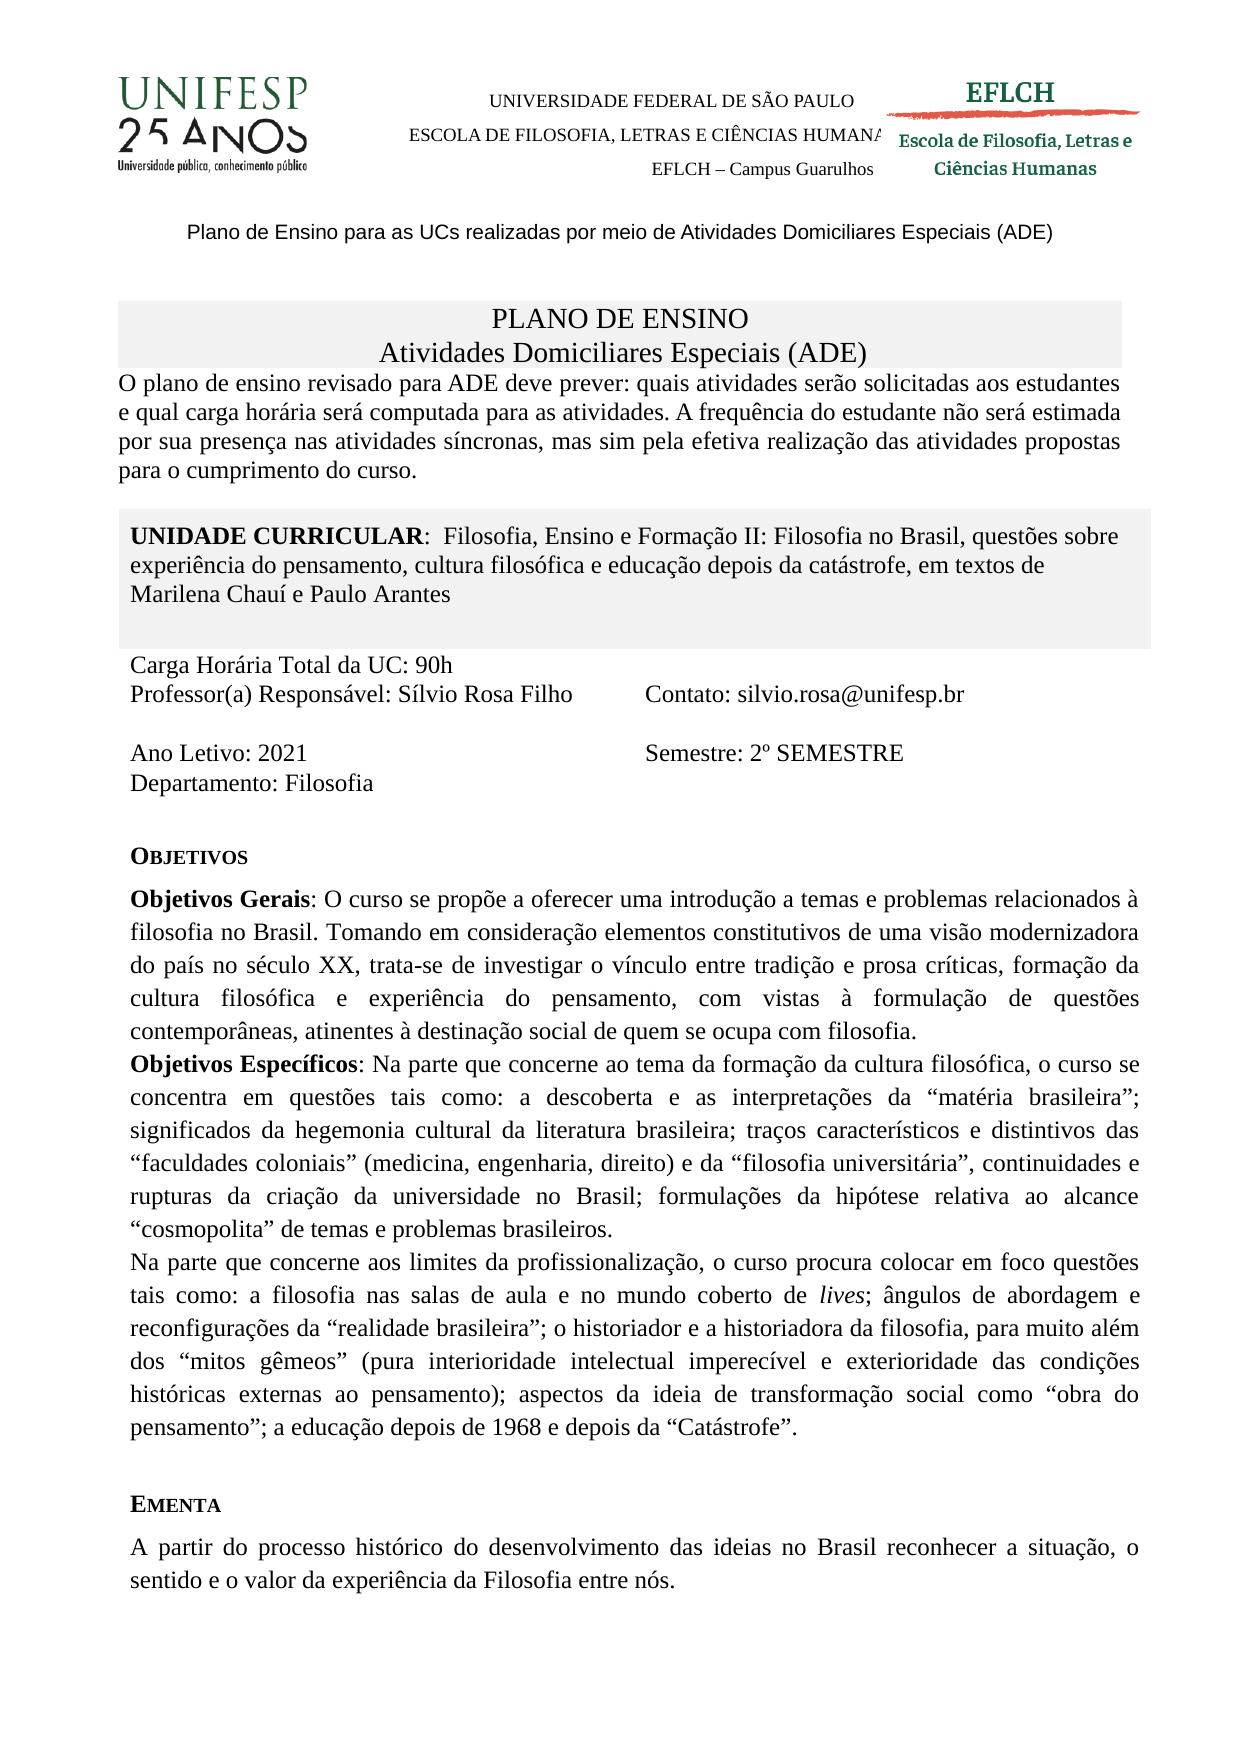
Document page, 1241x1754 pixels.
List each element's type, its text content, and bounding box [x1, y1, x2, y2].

text O plano de ensino revisado para ADE deve prever: quais atividades serão solicitadas aos estudantes e qual carga horária será computada para as atividades. A frequência do estudante não será estimada por sua presença nas atividades síncronas, mas sim pela efetiva realização das atividades propostas para o cumprimento do curso. [118, 368, 1122, 483]
table_cell Carga Horária Total da UC: 90h [119, 650, 1151, 678]
text Atividades Domiciliares Especiais (ADE) [118, 335, 1122, 368]
table_cell [119, 1600, 1151, 1643]
table_cell Contato: silvio.rosa@unifesp.br [634, 680, 1151, 737]
table_cell Departamento: Filosofia [119, 768, 1151, 797]
text PLANO DE ENSINO [118, 301, 1122, 335]
table_cell Professor(a) Responsável: Sílvio Rosa Filho [119, 680, 633, 737]
table_cell Ementa A partir do processo histórico do desenvolvimento das ideias no Brasil reconhecer a situação, o sentido e o valor da experiência da Filosofia entre nós. [119, 1446, 1151, 1598]
table_header UNIDADE CURRICULAR: Filosofia, Ensino e Formação II: Filosofia no Brasil, questões sobre experiência do pensamento, cultura filosófica e educação depois da catástrofe, em textos de Marilena Chauí e Paulo Arantes [119, 509, 1151, 649]
table_cell Ano Letivo: 2021 [119, 738, 633, 767]
table_cell Semestre: 2º SEMESTRE [634, 738, 1151, 767]
table_cell Objetivos Objetivos Gerais: O curso se propõe a oferecer uma introdução a temas e problemas relacionados à filosofia no Brasil. Tomando em consideração elementos constitutivos de uma visão modernizadora do país no século XX, trata-se de investigar o vínculo entre tradição e prosa críticas, formação da cultura filosófica e experiência do pensamento, com vistas à formulação de questões contemporâneas, atinentes à destinação social de quem se ocupa com filosofia. Objetivos Específicos: Na parte que concerne ao tema da formação da cultura filosófica, o curso se concentra em questões tais como: a descoberta e as interpretações da “matéria brasileira”; significados da hegemonia cultural da literatura brasileira; traços característicos e distintivos das “faculdades coloniais” (medicina, engenharia, direito) e da “filosofia universitária”, continuidades e rupturas da criação da universidade no Brasil; formulações da hipótese relativa ao alcance “cosmopolita” de temas e problemas brasileiros. Na parte que concerne aos limites da profissionalização, o curso procura colocar em foco questões tais como: a filosofia nas salas de aula e no mundo coberto de lives; ângulos de abordagem e reconfigurações da “realidade brasileira”; o historiador e a historiadora da filosofia, para muito além dos “mitos gêmeos” (pura interioridade intelectual imperecível e exterioridade das condições históricas externas ao pensamento); aspectos da ideia de transformação social como “obra do pensamento”; a educação depois de 1968 e depois da “Catástrofe”. [119, 798, 1151, 1445]
